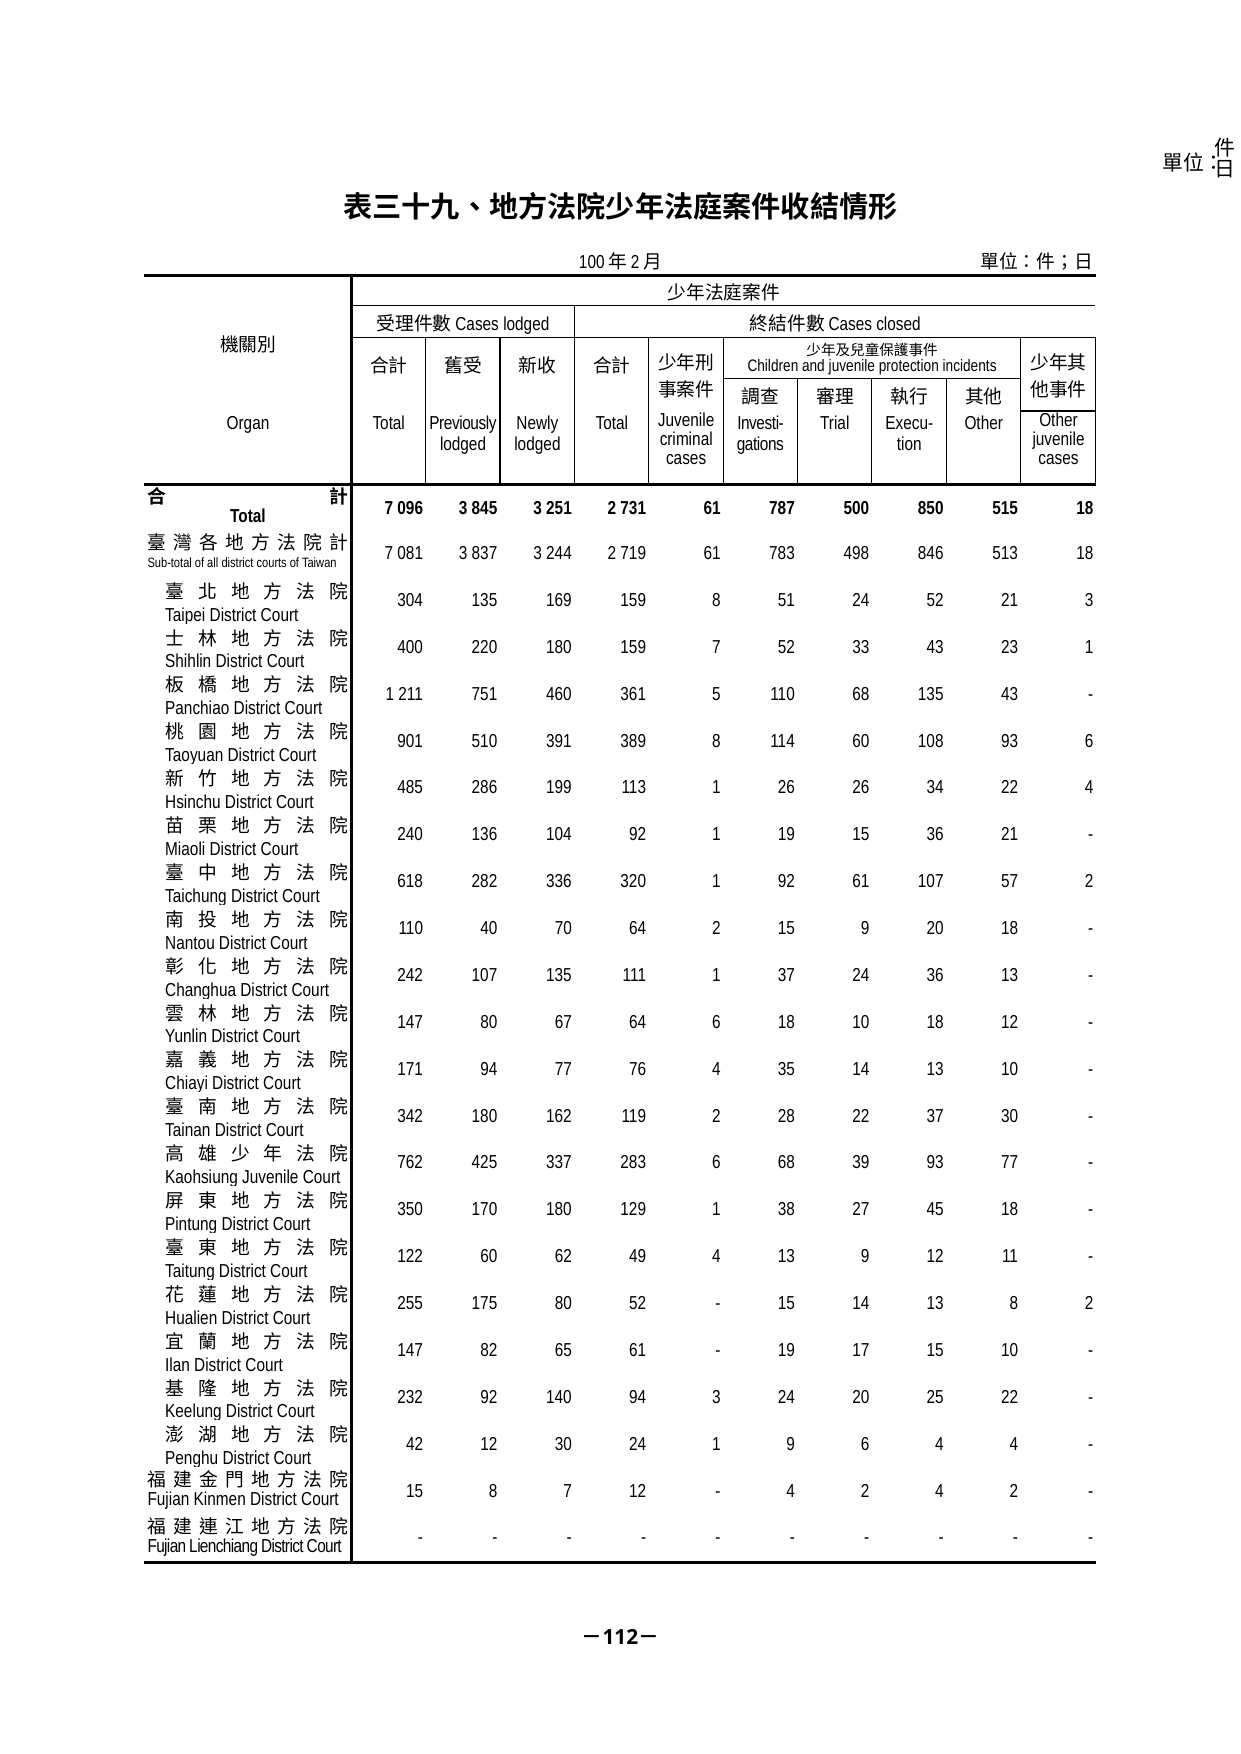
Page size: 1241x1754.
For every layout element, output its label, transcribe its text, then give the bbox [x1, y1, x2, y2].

table_cell 22 [946, 764, 1021, 811]
table_cell 臺中地方法院 Taichung District Court [144, 858, 350, 904]
table_cell - [1021, 811, 1096, 857]
table_cell 15 [798, 811, 872, 857]
text 100年2月 單位：件；日 [148, 247, 1092, 274]
table_cell 4 [946, 1420, 1021, 1467]
table_cell - [1021, 1514, 1096, 1561]
table_cell 13 [946, 951, 1021, 998]
table_cell 425 [426, 1139, 500, 1186]
table_cell 7 [649, 623, 723, 670]
table_cell 南投地方法院 Nantou District Court [144, 904, 350, 951]
table_cell 391 [500, 717, 574, 764]
table_cell 350 [353, 1186, 426, 1232]
table_cell 283 [574, 1139, 649, 1186]
table_cell 510 [426, 717, 500, 764]
table_cell 37 [723, 951, 797, 998]
table_cell 18 [723, 998, 797, 1045]
table_cell 361 [574, 670, 649, 717]
table_cell 福建金門地方法院 Fujian Kinmen District Court [144, 1467, 350, 1514]
table_cell 171 [353, 1045, 426, 1092]
table_cell 389 [574, 717, 649, 764]
table_cell 180 [426, 1092, 500, 1139]
table_cell 臺南地方法院 Tainan District Court [144, 1092, 350, 1139]
table_cell 6 [1021, 717, 1096, 764]
table_cell 15 [353, 1467, 426, 1514]
table_cell 19 [723, 1326, 797, 1373]
table_cell - [1021, 1186, 1096, 1232]
table_cell 282 [426, 858, 500, 904]
table_cell 460 [500, 670, 574, 717]
table_cell 513 [946, 529, 1021, 576]
table_cell 合計 Total [144, 486, 350, 529]
table_cell 135 [500, 951, 574, 998]
table_cell 27 [798, 1186, 872, 1232]
table_cell 26 [798, 764, 872, 811]
table_cell 4 [649, 1045, 723, 1092]
table_cell 2 [1021, 858, 1096, 904]
table_header 少年法庭案件 [353, 277, 1096, 305]
table_cell 110 [723, 670, 797, 717]
table_cell 68 [798, 670, 872, 717]
table_cell 6 [649, 1139, 723, 1186]
table_cell 60 [426, 1233, 500, 1279]
table_cell 850 [872, 486, 946, 529]
table_cell 彰化地方法院 Changhua District Court [144, 951, 350, 998]
table_cell 62 [500, 1233, 574, 1279]
table_cell 304 [353, 576, 426, 623]
table_cell 77 [946, 1139, 1021, 1186]
table_cell 336 [500, 858, 574, 904]
table_cell 34 [872, 764, 946, 811]
table_cell 94 [574, 1373, 649, 1420]
table_cell 19 [723, 811, 797, 857]
table_cell - [1021, 1233, 1096, 1279]
table_cell 基隆地方法院 Keelung District Court [144, 1373, 350, 1420]
table_cell 3 [1021, 576, 1096, 623]
table_cell 170 [426, 1186, 500, 1232]
text 單位： [1162, 146, 1212, 171]
table_cell 45 [872, 1186, 946, 1232]
table_cell 43 [946, 670, 1021, 717]
table_cell 255 [353, 1279, 426, 1326]
table_cell 4 [723, 1467, 797, 1514]
table_cell 8 [426, 1467, 500, 1514]
table_cell 4 [1021, 764, 1096, 811]
table_cell 618 [353, 858, 426, 904]
table_cell 76 [574, 1045, 649, 1092]
table_cell 33 [798, 623, 872, 670]
table_cell 342 [353, 1092, 426, 1139]
table_cell 9 [798, 1233, 872, 1279]
table_cell 3 837 [426, 529, 500, 576]
table_cell 高雄少年法院 Kaohsiung Juvenile Court [144, 1139, 350, 1186]
table_cell 39 [798, 1139, 872, 1186]
table_cell 25 [872, 1373, 946, 1420]
table_cell 498 [798, 529, 872, 576]
table_cell 762 [353, 1139, 426, 1186]
table_cell 61 [649, 486, 723, 529]
table_cell 787 [723, 486, 797, 529]
table_cell Other [947, 410, 1020, 482]
table_cell 臺灣各地方法院計 Sub-total of all district courts of Taiwan [144, 529, 350, 576]
table_cell 13 [872, 1045, 946, 1092]
table_cell 320 [574, 858, 649, 904]
table_cell 7 096 [353, 486, 426, 529]
table_cell - [1021, 951, 1096, 998]
table_cell 175 [426, 1279, 500, 1326]
table_cell 其他 [947, 379, 1020, 409]
table_cell 24 [574, 1420, 649, 1467]
table_cell 24 [723, 1373, 797, 1420]
table_cell - [1021, 904, 1096, 951]
table_cell 少年及兒童保護事件 Children and juvenile protection incidents [724, 338, 1020, 378]
table_cell 242 [353, 951, 426, 998]
table_cell 240 [353, 811, 426, 857]
table_cell 93 [872, 1139, 946, 1186]
table_cell 52 [723, 623, 797, 670]
table_cell Execu- tion [872, 410, 946, 482]
table_cell - [649, 1467, 723, 1514]
table_cell 43 [872, 623, 946, 670]
table_cell 751 [426, 670, 500, 717]
table_cell 士林地方法院 Shihlin District Court [144, 623, 350, 670]
table_cell 6 [649, 998, 723, 1045]
table_cell 80 [500, 1279, 574, 1326]
table_cell - [1021, 998, 1096, 1045]
table_cell 少年其他事件 [1021, 338, 1095, 409]
table_cell Total [353, 410, 425, 482]
table_cell 36 [872, 951, 946, 998]
table_cell 21 [946, 811, 1021, 857]
table_cell 12 [872, 1233, 946, 1279]
table_cell - [872, 1514, 946, 1561]
table_cell 38 [723, 1186, 797, 1232]
table_cell 147 [353, 1326, 426, 1373]
table_cell 1 [649, 764, 723, 811]
table_cell 1 [649, 1186, 723, 1232]
table_cell 113 [574, 764, 649, 811]
table_cell 舊受 [426, 338, 499, 409]
table_cell 雲林地方法院 Yunlin District Court [144, 998, 350, 1045]
table_cell 3 251 [500, 486, 574, 529]
table_cell 澎湖地方法院 Penghu District Court [144, 1420, 350, 1467]
table_cell 12 [574, 1467, 649, 1514]
table_cell 60 [798, 717, 872, 764]
table_cell Total [575, 410, 648, 482]
table_cell 4 [872, 1420, 946, 1467]
table_cell 107 [872, 858, 946, 904]
table_cell 花蓮地方法院 Hualien District Court [144, 1279, 350, 1326]
table_cell 18 [1021, 486, 1096, 529]
table_cell 15 [723, 904, 797, 951]
table_cell 846 [872, 529, 946, 576]
table_cell 12 [426, 1420, 500, 1467]
table_cell 審理 [798, 379, 871, 409]
table_cell 臺北地方法院 Taipei District Court [144, 576, 350, 623]
table_cell 9 [798, 904, 872, 951]
table_cell 17 [798, 1326, 872, 1373]
table_cell 180 [500, 1186, 574, 1232]
table_cell 129 [574, 1186, 649, 1232]
table_cell 147 [353, 998, 426, 1045]
table_cell 51 [723, 576, 797, 623]
table_cell 92 [723, 858, 797, 904]
table_cell Investi- gations [724, 410, 797, 482]
table_cell - [1021, 1420, 1096, 1467]
table_cell 3 244 [500, 529, 574, 576]
table_cell 20 [798, 1373, 872, 1420]
table_cell 18 [946, 1186, 1021, 1232]
table_cell 合計 [353, 338, 425, 409]
table_cell 1 [649, 1420, 723, 1467]
table_cell 68 [723, 1139, 797, 1186]
table_cell 94 [426, 1045, 500, 1092]
table_cell 40 [426, 904, 500, 951]
table_cell 7 081 [353, 529, 426, 576]
table_cell 485 [353, 764, 426, 811]
table_cell 22 [946, 1373, 1021, 1420]
table_cell 15 [872, 1326, 946, 1373]
table_cell 35 [723, 1045, 797, 1092]
table_cell 板橋地方法院 Panchiao District Court [144, 670, 350, 717]
table_cell 嘉義地方法院 Chiayi District Court [144, 1045, 350, 1092]
table_cell 64 [574, 998, 649, 1045]
table_cell 18 [872, 998, 946, 1045]
table_cell 宜蘭地方法院 Ilan District Court [144, 1326, 350, 1373]
table_cell 1 [649, 858, 723, 904]
table_cell 500 [798, 486, 872, 529]
table_cell 5 [649, 670, 723, 717]
table_cell 13 [872, 1279, 946, 1326]
table_cell 10 [798, 998, 872, 1045]
table_cell 135 [872, 670, 946, 717]
table_cell 20 [872, 904, 946, 951]
table_cell 14 [798, 1279, 872, 1326]
table_cell 64 [574, 904, 649, 951]
table_cell 9 [723, 1420, 797, 1467]
table_cell 合計 [575, 338, 648, 409]
table_cell - [1021, 1092, 1096, 1139]
table_cell 22 [798, 1092, 872, 1139]
table_cell 受理件數Cases lodged [353, 306, 574, 337]
table_cell 10 [946, 1326, 1021, 1373]
table_cell 199 [500, 764, 574, 811]
table_cell 110 [353, 904, 426, 951]
table_cell 苗栗地方法院 Miaoli District Court [144, 811, 350, 857]
table_cell 11 [946, 1233, 1021, 1279]
table_cell 92 [574, 811, 649, 857]
table_cell 新收 [501, 338, 574, 409]
table_cell - [1021, 1139, 1096, 1186]
table_cell 1 [649, 951, 723, 998]
table_cell 福建連江地方法院 Fujian Lienchiang District Court [144, 1514, 350, 1561]
table_cell - [649, 1279, 723, 1326]
table_cell 8 [649, 717, 723, 764]
table_cell 114 [723, 717, 797, 764]
table_cell 10 [946, 1045, 1021, 1092]
table_cell 36 [872, 811, 946, 857]
table_cell 61 [798, 858, 872, 904]
table_cell 901 [353, 717, 426, 764]
table_cell 783 [723, 529, 797, 576]
table_cell 2 [798, 1467, 872, 1514]
table_cell 1 211 [353, 670, 426, 717]
table_cell - [798, 1514, 872, 1561]
table_cell 執行 [872, 379, 946, 409]
table_cell 104 [500, 811, 574, 857]
table_cell 4 [649, 1233, 723, 1279]
table_cell 136 [426, 811, 500, 857]
table_cell 107 [426, 951, 500, 998]
table_cell 24 [798, 951, 872, 998]
table_cell 2 719 [574, 529, 649, 576]
table_cell - [426, 1514, 500, 1561]
table_cell 24 [798, 576, 872, 623]
table_cell - [946, 1514, 1021, 1561]
table_cell 21 [946, 576, 1021, 623]
table_cell 61 [649, 529, 723, 576]
table_cell 18 [946, 904, 1021, 951]
table_cell 67 [500, 998, 574, 1045]
table_cell 8 [649, 576, 723, 623]
text [1162, 171, 1212, 179]
table_cell 37 [872, 1092, 946, 1139]
table_cell 52 [574, 1279, 649, 1326]
table_cell 337 [500, 1139, 574, 1186]
table_cell 臺東地方法院 Taitung District Court [144, 1233, 350, 1279]
table_cell - [723, 1514, 797, 1561]
table_cell 18 [1021, 529, 1096, 576]
table_cell - [1021, 1373, 1096, 1420]
table_cell 159 [574, 623, 649, 670]
table_cell 2 [946, 1467, 1021, 1514]
table_cell - [649, 1514, 723, 1561]
table_cell 169 [500, 576, 574, 623]
table_cell 30 [946, 1092, 1021, 1139]
table_cell 1 [649, 811, 723, 857]
table_cell 82 [426, 1326, 500, 1373]
table_cell 140 [500, 1373, 574, 1420]
table_cell - [1021, 1326, 1096, 1373]
table_cell 80 [426, 998, 500, 1045]
table_cell 159 [574, 576, 649, 623]
table_cell 3 [649, 1373, 723, 1420]
table_cell 2 [649, 904, 723, 951]
table_cell Previously lodged [426, 410, 499, 482]
table_cell 93 [946, 717, 1021, 764]
table_cell Other juvenile cases [1021, 412, 1095, 482]
table_cell 515 [946, 486, 1021, 529]
table_cell 42 [353, 1420, 426, 1467]
table_cell 7 [500, 1467, 574, 1514]
table_cell 61 [574, 1326, 649, 1373]
table_cell 57 [946, 858, 1021, 904]
table_cell - [1021, 670, 1096, 717]
table_cell 23 [946, 623, 1021, 670]
table_cell - [1021, 1045, 1096, 1092]
table_cell 桃園地方法院 Taoyuan District Court [144, 717, 350, 764]
table_cell 52 [872, 576, 946, 623]
text 表三十九、地方法院少年法庭案件收結情形 [148, 183, 1092, 225]
text 件日 [1212, 137, 1240, 180]
table_cell 2 [1021, 1279, 1096, 1326]
table_cell Trial [798, 410, 871, 482]
table_cell 1 [1021, 623, 1096, 670]
table_cell 4 [872, 1467, 946, 1514]
table_cell 15 [723, 1279, 797, 1326]
table_cell 13 [723, 1233, 797, 1279]
table_cell 6 [798, 1420, 872, 1467]
table_cell - [353, 1514, 426, 1561]
table_cell 70 [500, 904, 574, 951]
table_cell 286 [426, 764, 500, 811]
table_cell 119 [574, 1092, 649, 1139]
table_cell Organ [144, 410, 350, 482]
table_cell 2 [649, 1092, 723, 1139]
table_cell 65 [500, 1326, 574, 1373]
table_cell 135 [426, 576, 500, 623]
table_cell 162 [500, 1092, 574, 1139]
table_cell 108 [872, 717, 946, 764]
table_header 機關別 [144, 277, 350, 409]
table_cell 232 [353, 1373, 426, 1420]
table_cell 220 [426, 623, 500, 670]
table_cell - [500, 1514, 574, 1561]
table_cell - [574, 1514, 649, 1561]
table_cell 新竹地方法院 Hsinchu District Court [144, 764, 350, 811]
table_cell 77 [500, 1045, 574, 1092]
table_cell 調查 [724, 379, 797, 409]
table_cell 終結件數Cases closed [575, 305, 1096, 337]
table_cell 少年刑事案件 [649, 338, 723, 409]
table_cell 30 [500, 1420, 574, 1467]
table_cell - [1021, 1467, 1096, 1514]
table_cell 49 [574, 1233, 649, 1279]
table_cell 14 [798, 1045, 872, 1092]
table_cell 400 [353, 623, 426, 670]
table_cell 屏東地方法院 Pintung District Court [144, 1186, 350, 1232]
table_cell 3 845 [426, 486, 500, 529]
table_cell 111 [574, 951, 649, 998]
table_cell 2 731 [574, 486, 649, 529]
table_cell 92 [426, 1373, 500, 1420]
table_cell 12 [946, 998, 1021, 1045]
table_cell - [649, 1326, 723, 1373]
table_cell 8 [946, 1279, 1021, 1326]
table_cell 26 [723, 764, 797, 811]
table_cell 122 [353, 1233, 426, 1279]
table_cell 28 [723, 1092, 797, 1139]
table_cell 180 [500, 623, 574, 670]
table_cell Newly lodged [501, 410, 574, 482]
table_cell Juvenile criminal cases [649, 410, 723, 482]
